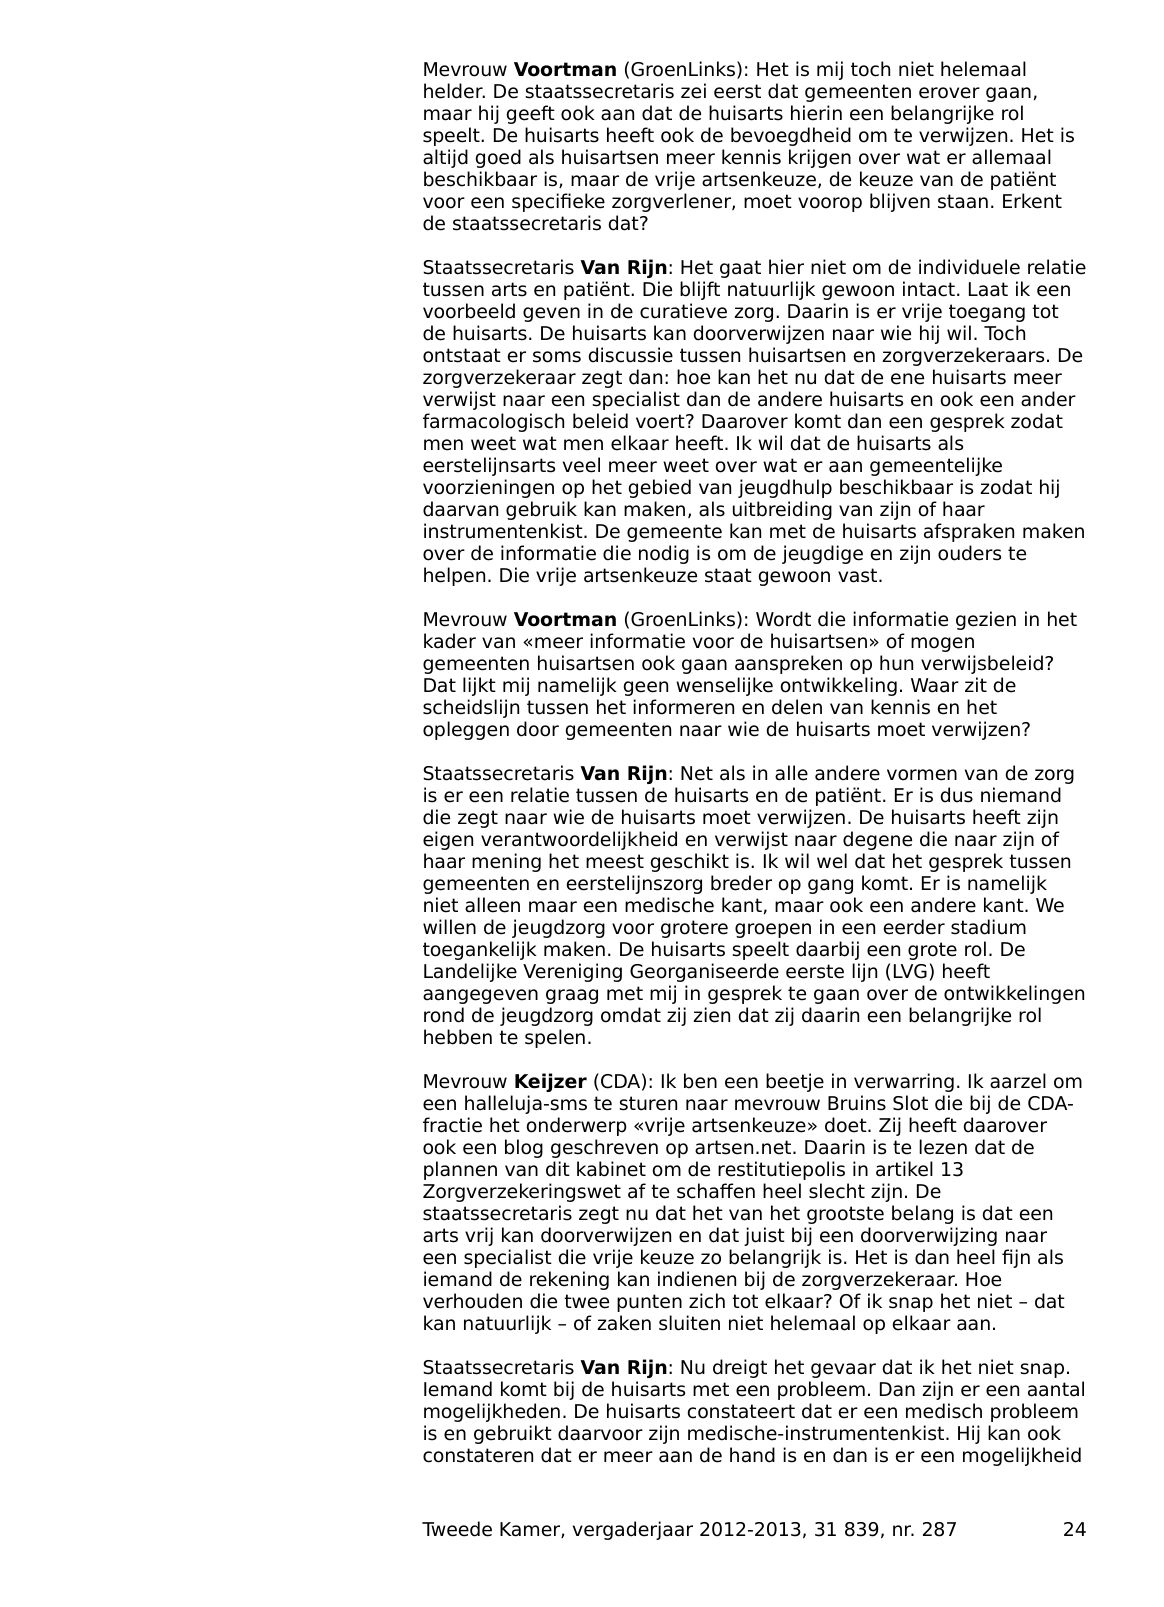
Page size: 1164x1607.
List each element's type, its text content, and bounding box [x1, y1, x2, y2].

text Staatssecretaris Van Rijn: Net als in alle andere vormen van de zorg is er een relatie tussen de huisarts en de patiënt. Er is dus niemand die zegt naar wie de huisarts moet verwijzen. De huisarts heeft zijn eigen verantwoordelijkheid en verwijst naar degene die naar zijn of haar mening het meest geschikt is. Ik wil wel dat het gesprek tussen gemeenten en eerstelijnszorg breder op gang komt. Er is namelijk niet alleen maar een medische kant, maar ook een andere kant. We willen de jeugdzorg voor grotere groepen in een eerder stadium toegankelijk maken. De huisarts speelt daarbij een grote rol. De Landelijke Vereniging Georganiseerde eerste lijn (LVG) heeft aangegeven graag met mij in gesprek te gaan over de ontwikkelingen rond de jeugdzorg omdat zij zien dat zij daarin een belangrijke rol hebben te spelen. [422, 763, 1087, 1049]
text Mevrouw Voortman (GroenLinks): Het is mij toch niet helemaal helder. De staatssecretaris zei eerst dat gemeenten erover gaan, maar hij geeft ook aan dat de huisarts hierin een belangrijke rol speelt. De huisarts heeft ook de bevoegdheid om te verwijzen. Het is altijd goed als huisartsen meer kennis krijgen over wat er allemaal beschikbaar is, maar de vrije artsenkeuze, de keuze van de patiënt voor een specifieke zorgverlener, moet voorop blijven staan. Erkent de staatssecretaris dat? [422, 59, 1087, 235]
text Staatssecretaris Van Rijn: Nu dreigt het gevaar dat ik het niet snap. Iemand komt bij de huisarts met een probleem. Dan zijn er een aantal mogelijkheden. De huisarts constateert dat er een medisch probleem is en gebruikt daarvoor zijn medische-instrumentenkist. Hij kan ook constateren dat er meer aan de hand is en dan is er een mogelijkheid [422, 1357, 1087, 1467]
text Mevrouw Keijzer (CDA): Ik ben een beetje in verwarring. Ik aarzel om een halleluja-sms te sturen naar mevrouw Bruins Slot die bij de CDA-fractie het onderwerp «vrije artsenkeuze» doet. Zij heeft daarover ook een blog geschreven op artsen.net. Daarin is te lezen dat de plannen van dit kabinet om de restitutiepolis in artikel 13 Zorgverzekeringswet af te schaffen heel slecht zijn. De staatssecretaris zegt nu dat het van het grootste belang is dat een arts vrij kan doorverwijzen en dat juist bij een doorverwijzing naar een specialist die vrije keuze zo belangrijk is. Het is dan heel fijn als iemand de rekening kan indienen bij de zorgverzekeraar. Hoe verhouden die twee punten zich tot elkaar? Of ik snap het niet – dat kan natuurlijk – of zaken sluiten niet helemaal op elkaar aan. [422, 1071, 1087, 1335]
text Mevrouw Voortman (GroenLinks): Wordt die informatie gezien in het kader van «meer informatie voor de huisartsen» of mogen gemeenten huisartsen ook gaan aanspreken op hun verwijsbeleid? Dat lijkt mij namelijk geen wenselijke ontwikkeling. Waar zit de scheidslijn tussen het informeren en delen van kennis en het opleggen door gemeenten naar wie de huisarts moet verwijzen? [422, 609, 1087, 741]
text Staatssecretaris Van Rijn: Het gaat hier niet om de individuele relatie tussen arts en patiënt. Die blijft natuurlijk gewoon intact. Laat ik een voorbeeld geven in de curatieve zorg. Daarin is er vrije toegang tot de huisarts. De huisarts kan doorverwijzen naar wie hij wil. Toch ontstaat er soms discussie tussen huisartsen en zorgverzekeraars. De zorgverzekeraar zegt dan: hoe kan het nu dat de ene huisarts meer verwijst naar een specialist dan de andere huisarts en ook een ander farmacologisch beleid voert? Daarover komt dan een gesprek zodat men weet wat men elkaar heeft. Ik wil dat de huisarts als eerstelijnsarts veel meer weet over wat er aan gemeentelijke voorzieningen op het gebied van jeugdhulp beschikbaar is zodat hij daarvan gebruik kan maken, als uitbreiding van zijn of haar instrumentenkist. De gemeente kan met de huisarts afspraken maken over de informatie die nodig is om de jeugdige en zijn ouders te helpen. Die vrije artsenkeuze staat gewoon vast. [422, 257, 1087, 587]
